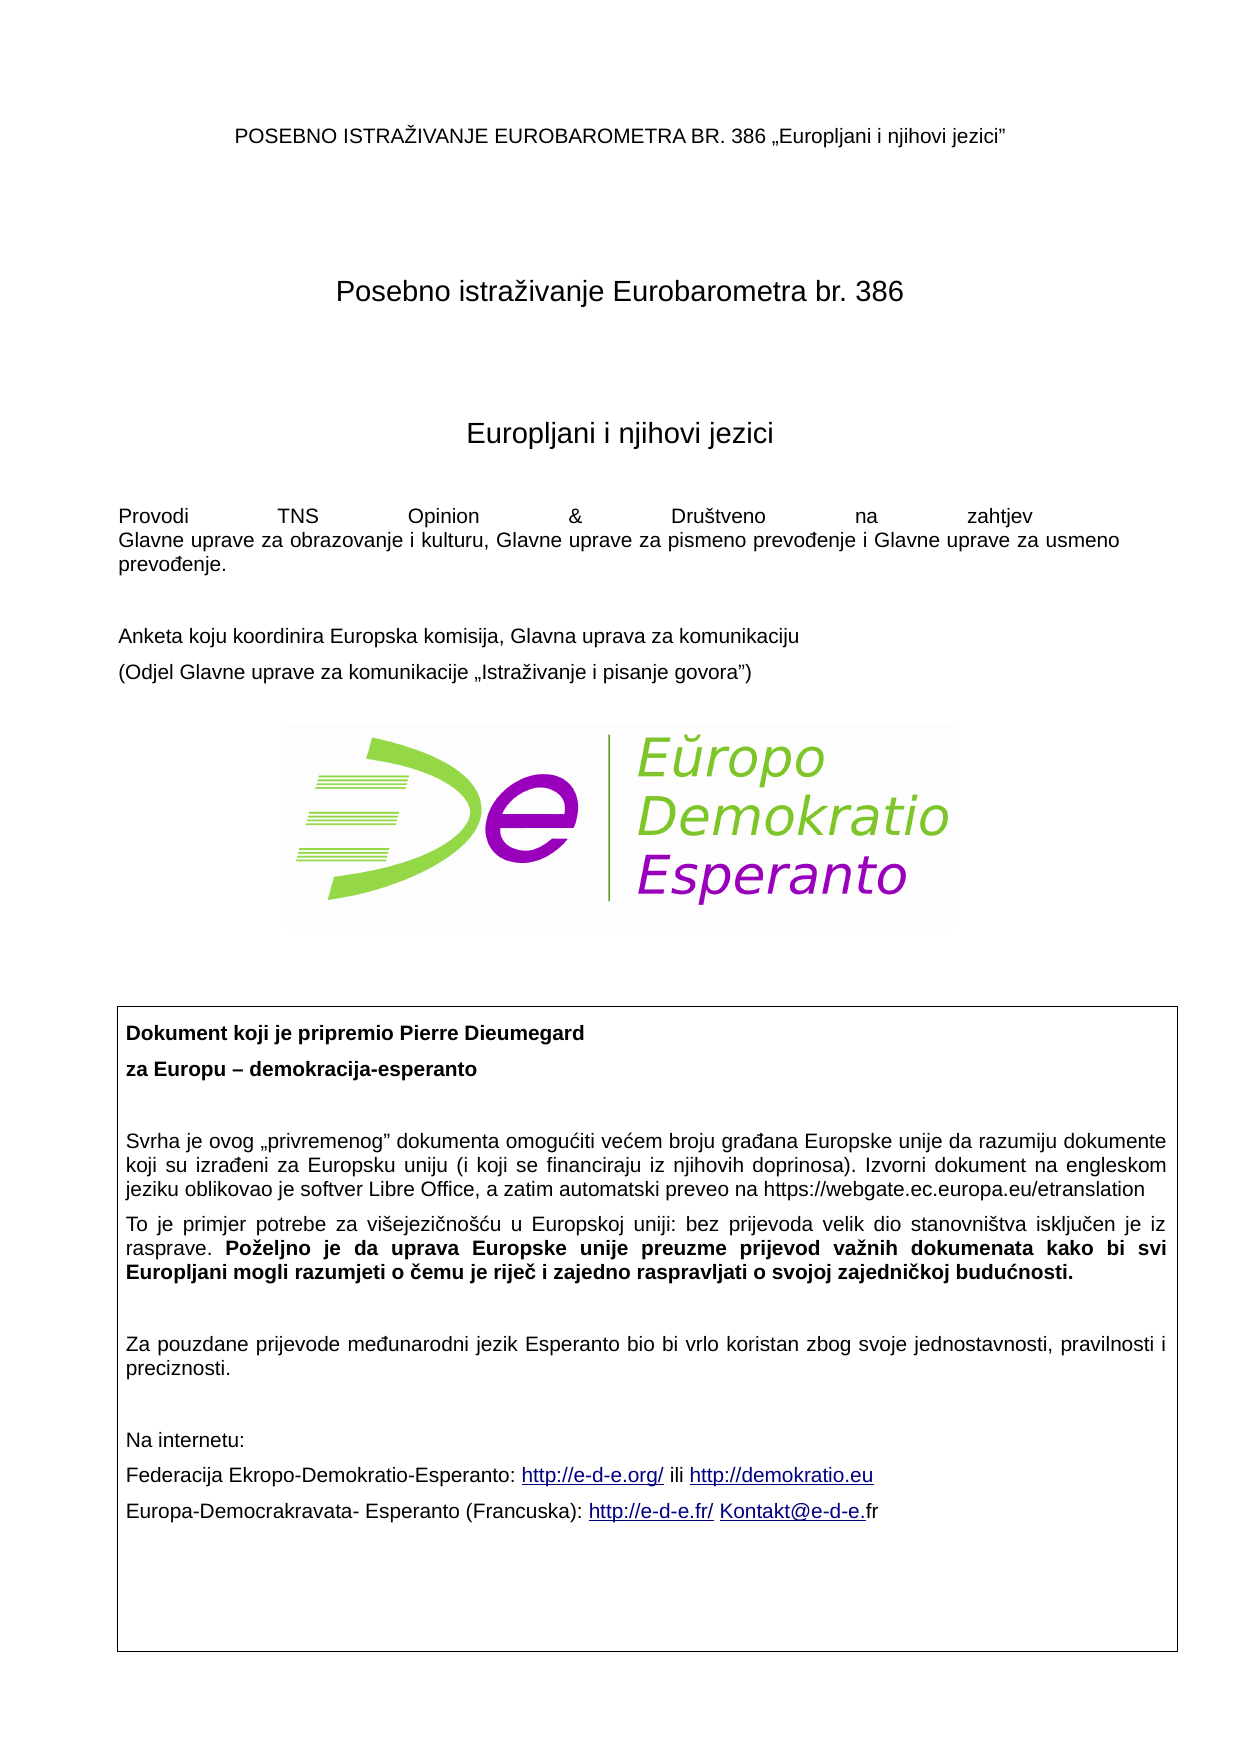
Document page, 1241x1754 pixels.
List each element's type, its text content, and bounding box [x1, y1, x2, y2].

subtitle Posebno istraživanje Eurobarometra br. 386 [118, 274, 1122, 308]
text Anketa koju koordinira Europska komisija, Glavna uprava za komunikaciju [118, 624, 1122, 648]
text Federacija Ekropo-Demokratio-Esperanto: http://e-d-e.org/ ili http://demokratio.eu [126, 1463, 1168, 1487]
subtitle Europljani i njihovi jezici [118, 416, 1122, 450]
text (Odjel Glavne uprave za komunikacije „Istraživanje i pisanje govora”) [118, 659, 1122, 683]
text za Europu – demokracija-esperanto [126, 1057, 1168, 1081]
text Za pouzdane prijevode međunarodni jezik Esperanto bio bi vrlo koristan zbog svoje jednostavnosti, pravilnosti i preciznosti. [126, 1332, 1168, 1380]
text Provodi TNS Opinion & Društveno na zahtjev Glavne uprave za obrazovanje i kulturu, Glavne uprave za pismeno prevođenje i Glavne uprave za usmeno prevođenje. [118, 504, 1122, 576]
text Dokument koji je pripremio Pierre Dieumegard [126, 1021, 1168, 1045]
picture [286, 725, 954, 930]
text To je primjer potrebe za višejezičnošću u Europskoj uniji: bez prijevoda velik dio stanovništva isključen je iz rasprave. Poželjno je da uprava Europske unije preuzme prijevod važnih dokumenata kako bi svi Europljani mogli razumjeti o čemu je riječ i zajedno raspravljati o svojoj zajedničkoj budućnosti. [126, 1212, 1168, 1284]
text Svrha je ovog „privremenog” dokumenta omogućiti većem broju građana Europske unije da razumiju dokumente koji su izrađeni za Europsku uniju (i koji se financiraju iz njihovih doprinosa). Izvorni dokument na engleskom jeziku oblikovao je softver Libre Office, a zatim automatski preveo na https://webgate.ec.europa.eu/etranslation [126, 1128, 1168, 1200]
text Europa-Democrakravata- Esperanto (Francuska): http://e-d-e.fr/ Kontakt@e-d-e.fr [126, 1499, 1168, 1523]
text Na internetu: [126, 1427, 1168, 1451]
